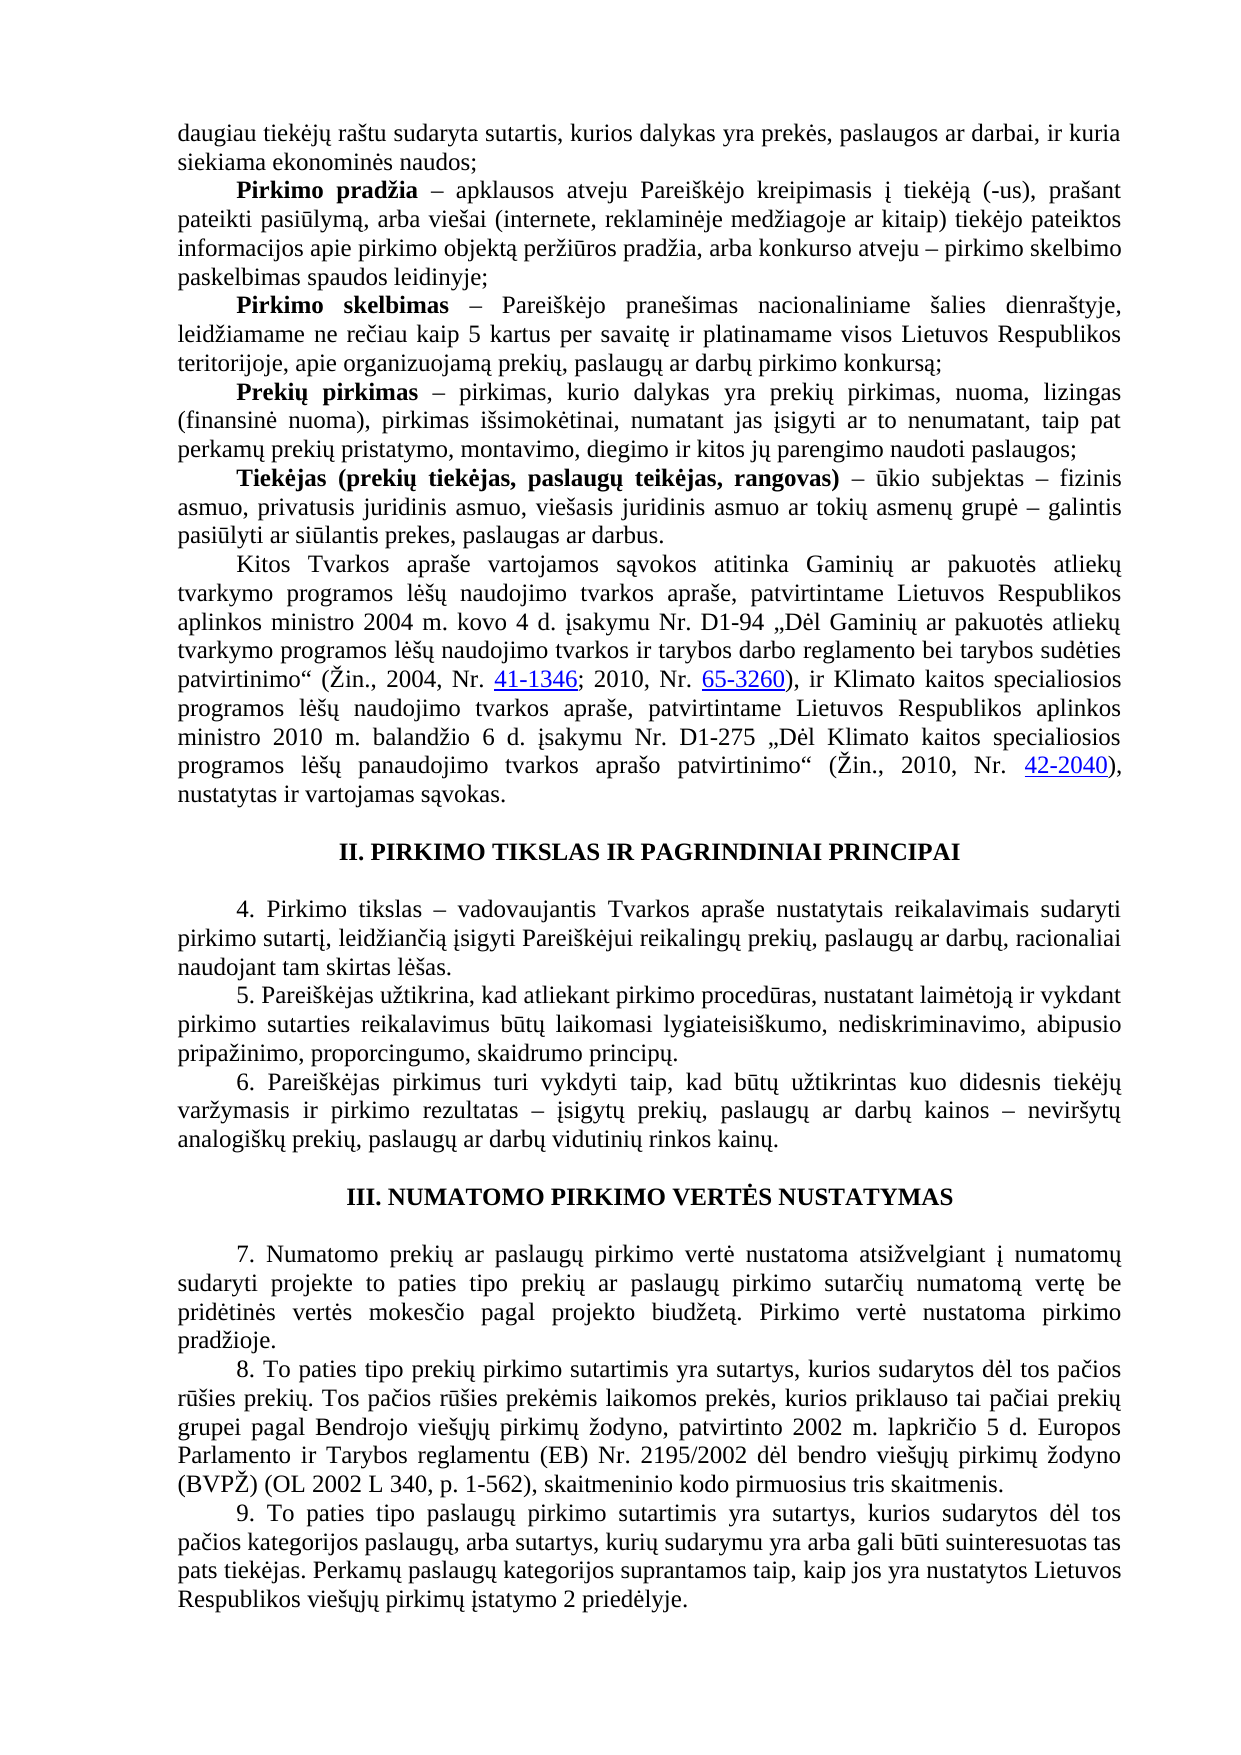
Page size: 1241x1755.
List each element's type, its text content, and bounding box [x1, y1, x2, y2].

text II. PIRKIMO TIKSLAS IR PAGRINDINIAI PRINCIPAI [177, 837, 1122, 866]
text III. NUMATOMO PIRKIMO VERTĖS NUSTATYMAS [177, 1182, 1122, 1211]
text Kitos Tvarkos apraše vartojamos sąvokos atitinka Gaminių ar pakuotės atliekų tvarkymo programos lėšų naudojimo tvarkos apraše, patvirtintame Lietuvos Respublikos aplinkos ministro 2004 m. kovo 4 d. įsakymu Nr. D1-94 „Dėl Gaminių ar pakuotės atliekų tvarkymo programos lėšų naudojimo tvarkos ir tarybos darbo reglamento bei tarybos sudėties patvirtinimo“ (Žin., 2004, Nr. 41-1346; 2010, Nr. 65-3260), ir Klimato kaitos specialiosios programos lėšų naudojimo tvarkos apraše, patvirtintame Lietuvos Respublikos aplinkos ministro 2010 m. balandžio 6 d. įsakymu Nr. D1-275 „Dėl Klimato kaitos specialiosios programos lėšų panaudojimo tvarkos aprašo patvirtinimo“ (Žin., 2010, Nr. 42-2040), nustatytas ir vartojamas sąvokas. [177, 549, 1122, 808]
text 5. Pareiškėjas užtikrina, kad atliekant pirkimo procedūras, nustatant laimėtoją ir vykdant pirkimo sutarties reikalavimus būtų laikomasi lygiateisiškumo, nediskriminavimo, abipusio pripažinimo, proporcingumo, skaidrumo principų. [177, 981, 1122, 1067]
text 8. To paties tipo prekių pirkimo sutartimis yra sutartys, kurios sudarytos dėl tos pačios rūšies prekių. Tos pačios rūšies prekėmis laikomos prekės, kurios priklauso tai pačiai prekių grupei pagal Bendrojo viešųjų pirkimų žodyno, patvirtinto 2002 m. lapkričio 5 d. Europos Parlamento ir Tarybos reglamentu (EB) Nr. 2195/2002 dėl bendro viešųjų pirkimų žodyno (BVPŽ) (OL 2002 L 340, p. 1-562), skaitmeninio kodo pirmuosius tris skaitmenis. [177, 1354, 1122, 1498]
text 6. Pareiškėjas pirkimus turi vykdyti taip, kad būtų užtikrintas kuo didesnis tiekėjų varžymasis ir pirkimo rezultatas – įsigytų prekių, paslaugų ar darbų kainos – neviršytų analogiškų prekių, paslaugų ar darbų vidutinių rinkos kainų. [177, 1067, 1122, 1153]
text 9. To paties tipo paslaugų pirkimo sutartimis yra sutartys, kurios sudarytos dėl tos pačios kategorijos paslaugų, arba sutartys, kurių sudarymu yra arba gali būti suinteresuotas tas pats tiekėjas. Perkamų paslaugų kategorijos suprantamos taip, kaip jos yra nustatytos Lietuvos Respublikos viešųjų pirkimų įstatymo 2 priedėlyje. [177, 1498, 1122, 1613]
text Tiekėjas (prekių tiekėjas, paslaugų teikėjas, rangovas) – ūkio subjektas – fizinis asmuo, privatusis juridinis asmuo, viešasis juridinis asmuo ar tokių asmenų grupė – galintis pasiūlyti ar siūlantis prekes, paslaugas ar darbus. [177, 463, 1122, 549]
text Pirkimo pradžia – apklausos atveju Pareiškėjo kreipimasis į tiekėją (-us), prašant pateikti pasiūlymą, arba viešai (internete, reklaminėje medžiagoje ar kitaip) tiekėjo pateiktos informacijos apie pirkimo objektą peržiūros pradžia, arba konkurso atveju – pirkimo skelbimo paskelbimas spaudos leidinyje; [177, 176, 1122, 291]
text 7. Numatomo prekių ar paslaugų pirkimo vertė nustatoma atsižvelgiant į numatomų sudaryti projekte to paties tipo prekių ar paslaugų pirkimo sutarčių numatomą vertę be pridėtinės vertės mokesčio pagal projekto biudžetą. Pirkimo vertė nustatoma pirkimo pradžioje. [177, 1239, 1122, 1354]
text Prekių pirkimas – pirkimas, kurio dalykas yra prekių pirkimas, nuoma, lizingas (finansinė nuoma), pirkimas išsimokėtinai, numatant jas įsigyti ar to nenumatant, taip pat perkamų prekių pristatymo, montavimo, diegimo ir kitos jų parengimo naudoti paslaugos; [177, 377, 1122, 463]
text 4. Pirkimo tikslas – vadovaujantis Tvarkos apraše nustatytais reikalavimais sudaryti pirkimo sutartį, leidžiančią įsigyti Pareiškėjui reikalingų prekių, paslaugų ar darbų, racionaliai naudojant tam skirtas lėšas. [177, 894, 1122, 981]
text Pirkimo skelbimas – Pareiškėjo pranešimas nacionaliniame šalies dienraštyje, leidžiamame ne rečiau kaip 5 kartus per savaitę ir platinamame visos Lietuvos Respublikos teritorijoje, apie organizuojamą prekių, paslaugų ar darbų pirkimo konkursą; [177, 291, 1122, 377]
text daugiau tiekėjų raštu sudaryta sutartis, kurios dalykas yra prekės, paslaugos ar darbai, ir kuria siekiama ekonominės naudos; [177, 118, 1122, 176]
